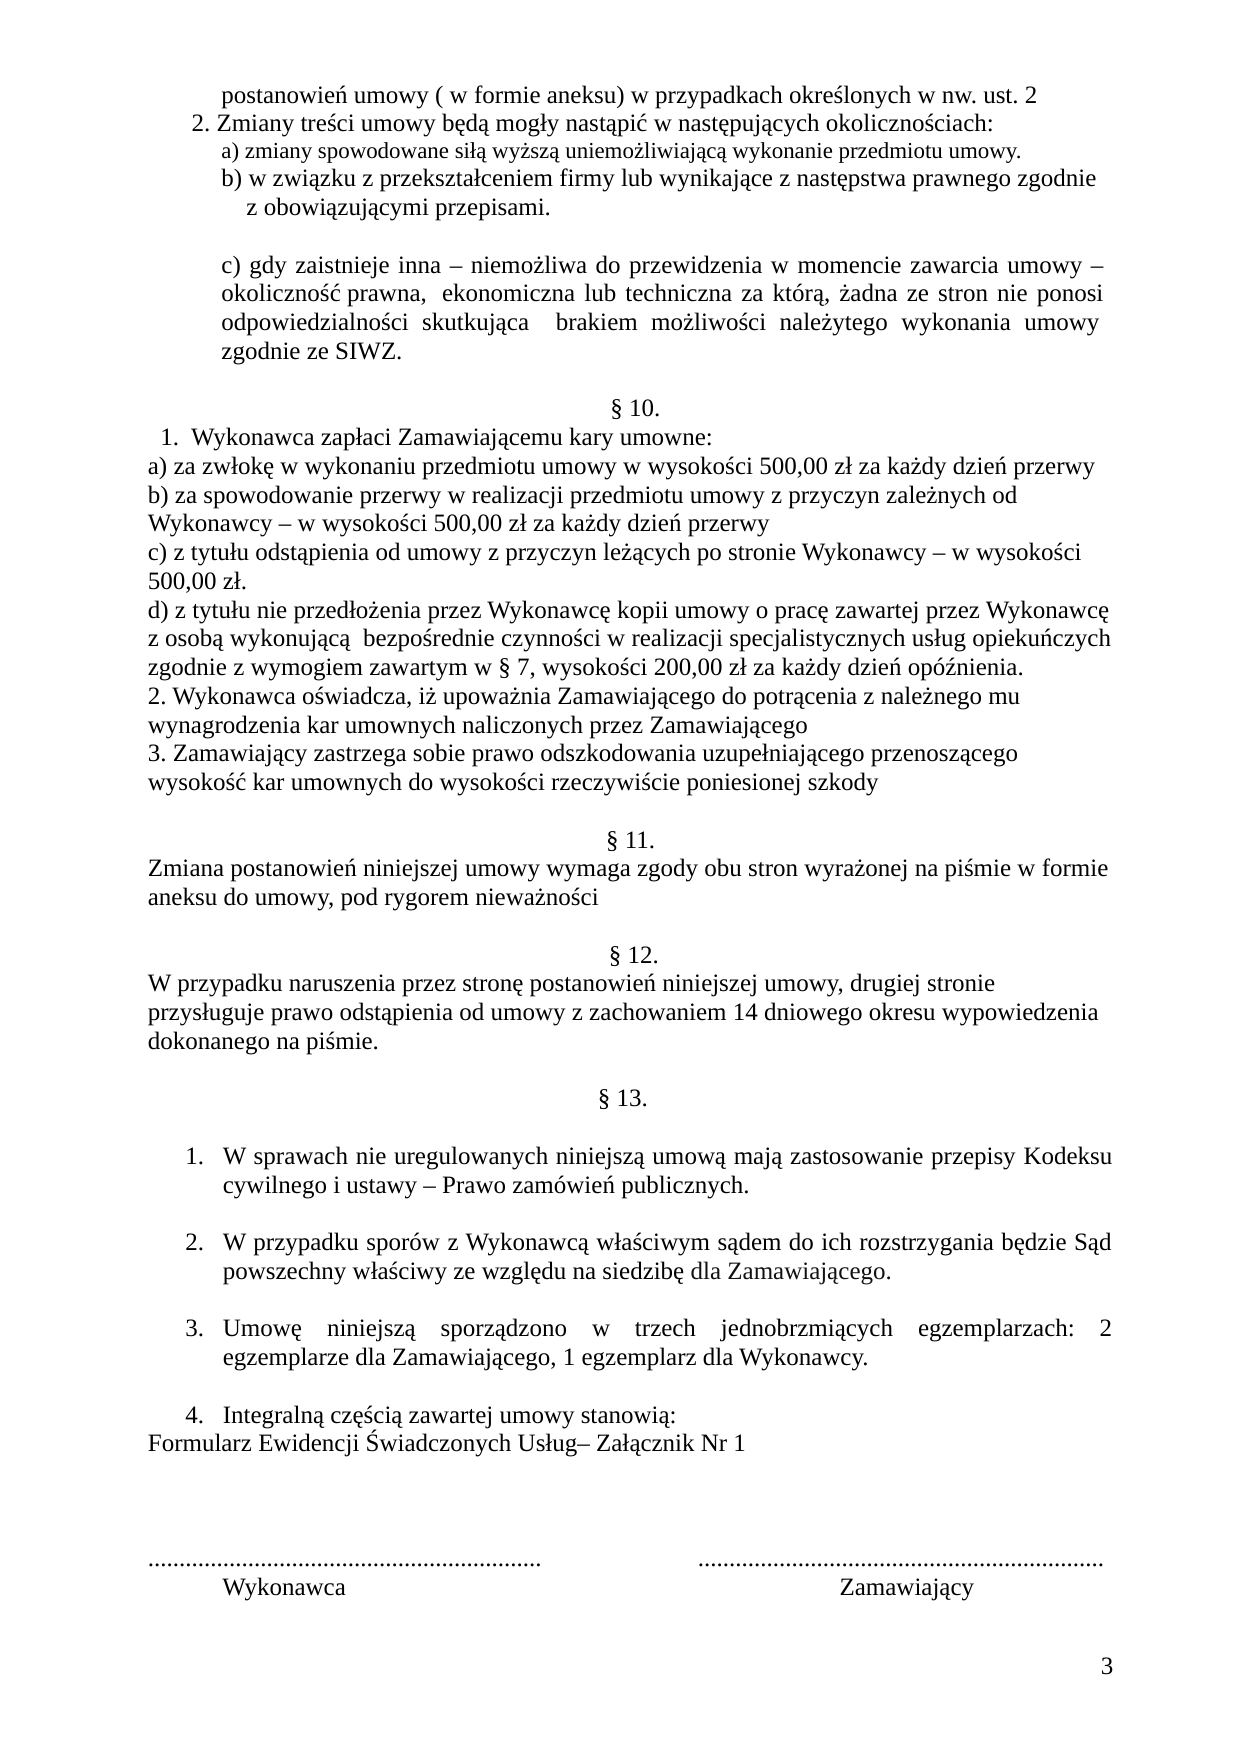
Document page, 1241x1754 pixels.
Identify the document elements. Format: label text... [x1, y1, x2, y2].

text Formularz Ewidencji Świadczonych Usług– Załącznik Nr 1 [148, 1428, 1113, 1457]
text 2. Zmiany treści umowy będą mogły nastąpić w następujących okolicznościach: [148, 108, 1113, 137]
text § 11. [148, 825, 1113, 853]
text ............................................................... ................................................................. [148, 1543, 1113, 1572]
text Wykonawca Zamawiający [148, 1572, 1113, 1601]
list W sprawach nie uregulowanych niniejszą umową mają zastosowanie przepisy Kodeksu cywilnego i ustawy – Prawo zamówień publicznych. [185, 1141, 1113, 1198]
list W przypadku sporów z Wykonawcą właściwym sądem do ich rozstrzygania będzie Sąd powszechny właściwy ze względu na siedzibę dla Zamawiającego. [185, 1227, 1113, 1285]
text Zmiana postanowień niniejszej umowy wymaga zgody obu stron wyrażonej na piśmie w formie aneksu do umowy, pod rygorem nieważności [148, 853, 1113, 911]
text c) gdy zaistnieje inna – niemożliwa do przewidzenia w momencie zawarcia umowy – okoliczność prawna, ekonomiczna lub techniczna za którą, żadna ze stron nie ponosi odpowiedzialności skutkująca brakiem możliwości należytego wykonania umowy zgodnie ze SIWZ. [148, 250, 1113, 365]
text 2. Wykonawca oświadcza, iż upoważnia Zamawiającego do potrącenia z należnego mu wynagrodzenia kar umownych naliczonych przez Zamawiającego [148, 681, 1113, 738]
text b) w związku z przekształceniem firmy lub wynikające z następstwa prawnego zgodnie z obowiązującymi przepisami. [148, 163, 1113, 221]
text d) z tytułu nie przedłożenia przez Wykonawcę kopii umowy o pracę zawartej przez Wykonawcę z osobą wykonującą bezpośrednie czynności w realizacji specjalistycznych usług opiekuńczych zgodnie z wymogiem zawartym w § 7, wysokości 200,00 zł za każdy dzień opóźnienia. [148, 595, 1113, 681]
text postanowień umowy ( w formie aneksu) w przypadkach określonych w nw. ust. 2 [148, 80, 1113, 108]
text c) z tytułu odstąpienia od umowy z przyczyn leżących po stronie Wykonawcy – w wysokości 500,00 zł. [148, 537, 1113, 595]
text a) zmiany spowodowane siłą wyższą uniemożliwiającą wykonanie przedmiotu umowy. [148, 137, 1113, 163]
text 3. Zamawiający zastrzega sobie prawo odszkodowania uzupełniającego przenoszącego wysokość kar umownych do wysokości rzeczywiście poniesionej szkody [148, 738, 1113, 796]
text § 10. [148, 393, 1113, 422]
text a) za zwłokę w wykonaniu przedmiotu umowy w wysokości 500,00 zł za każdy dzień przerwy [148, 451, 1113, 480]
text b) za spowodowanie przerwy w realizacji przedmiotu umowy z przyczyn zależnych od Wykonawcy – w wysokości 500,00 zł za każdy dzień przerwy [148, 480, 1113, 537]
text § 13. [148, 1083, 1113, 1112]
text W przypadku naruszenia przez stronę postanowień niniejszej umowy, drugiej stronie przysługuje prawo odstąpienia od umowy z zachowaniem 14 dniowego okresu wypowiedzenia dokonanego na piśmie. [148, 968, 1113, 1055]
text § 12. [148, 940, 1113, 968]
list Umowę niniejszą sporządzono w trzech jednobrzmiących egzemplarzach: 2 egzemplarze dla Zamawiającego, 1 egzemplarz dla Wykonawcy. [185, 1313, 1113, 1371]
text 1. Wykonawca zapłaci Zamawiającemu kary umowne: [148, 422, 1113, 451]
list Integralną częścią zawartej umowy stanowią: [185, 1400, 1113, 1428]
